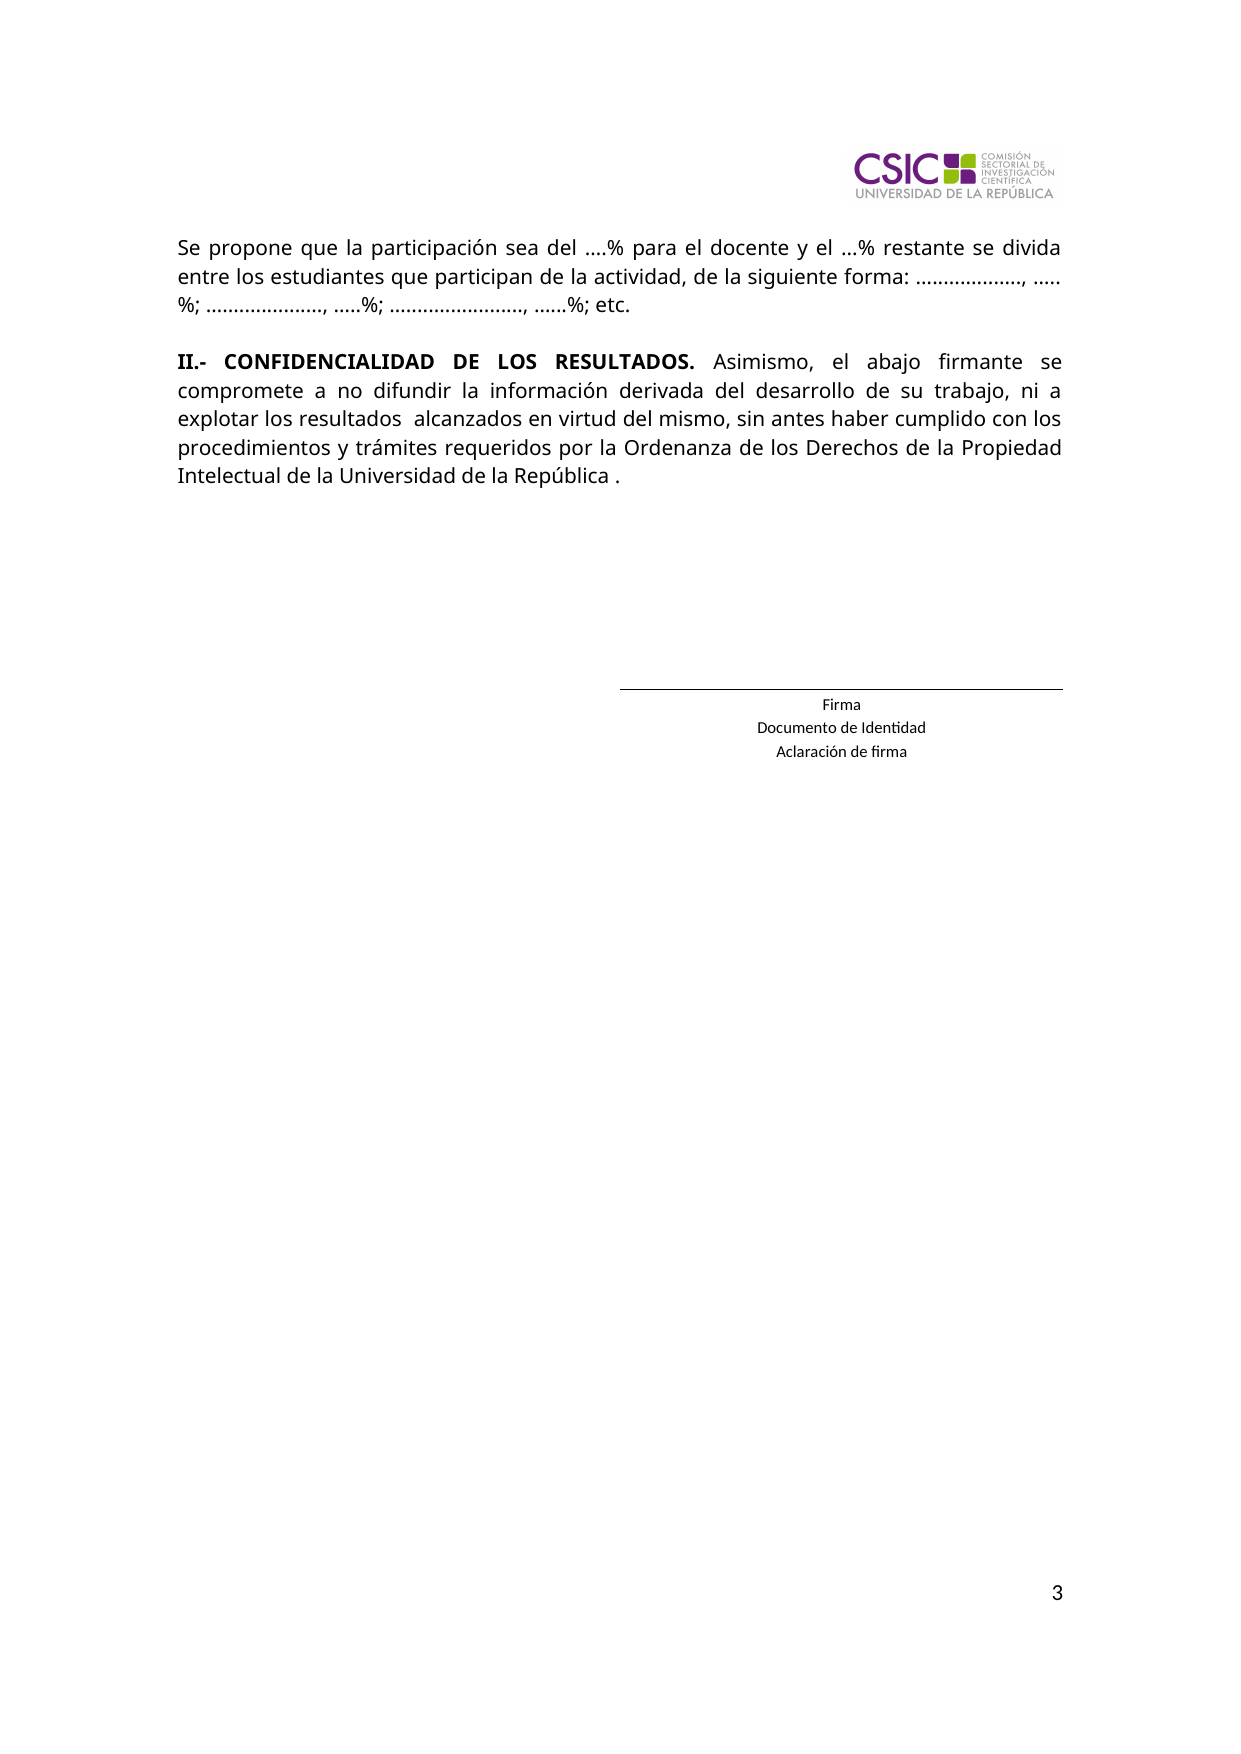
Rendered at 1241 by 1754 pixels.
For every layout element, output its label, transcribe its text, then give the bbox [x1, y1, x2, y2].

picture [846, 147, 1063, 205]
table_header Firma Documento de Identidad Aclaración de firma [620, 690, 1063, 788]
text Se propone que la participación sea del ….% para el docente y el ...% restante se divida entre los estudiantes que participan de la actividad, de la siguiente forma: …................, …..%; ….................., …..%; …....................., …...%; etc. [177, 233, 1063, 319]
table_header [177, 689, 620, 788]
text II.- CONFIDENCIALIDAD DE LOS RESULTADOS. Asimismo, el abajo firmante se compromete a no difundir la información derivada del desarrollo de su trabajo, ni a explotar los resultados alcanzados en virtud del mismo, sin antes haber cumplido con los procedimientos y trámites requeridos por la Ordenanza de los Derechos de la Propiedad Intelectual de la Universidad de la República . [177, 347, 1063, 489]
